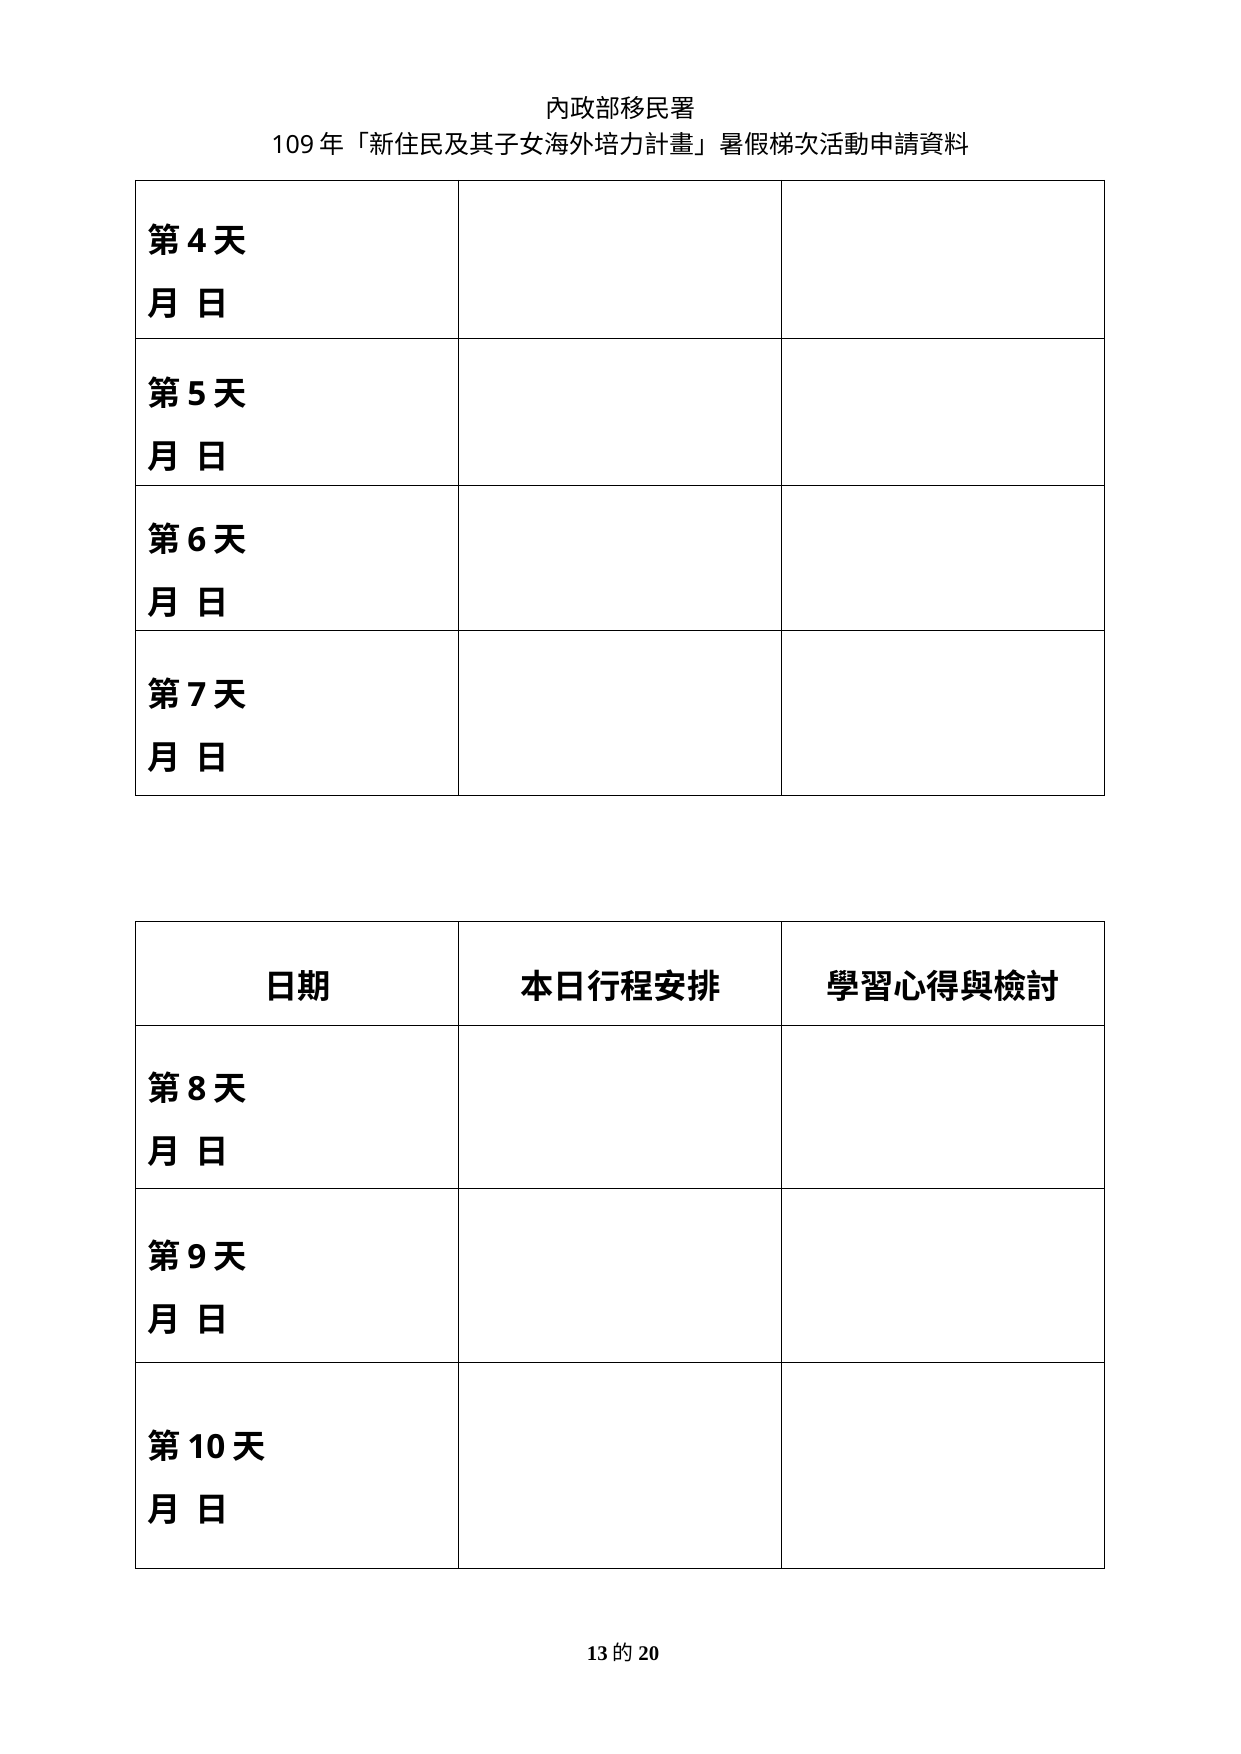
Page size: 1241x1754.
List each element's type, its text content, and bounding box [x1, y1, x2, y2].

table_cell [782, 181, 1104, 338]
table_cell 第4天 月 日 [136, 181, 458, 338]
table_cell [459, 486, 781, 630]
table_header 學習心得與檢討 [782, 922, 1104, 1025]
table_cell 第5天 月 日 [136, 339, 458, 485]
table_cell [459, 339, 781, 485]
table_cell [459, 1363, 781, 1567]
table_cell 第9天 月 日 [136, 1189, 458, 1362]
table_cell [782, 1363, 1104, 1567]
table_cell [459, 1189, 781, 1362]
table_cell [782, 486, 1104, 630]
table_cell [459, 1026, 781, 1187]
table_cell 第6天 月 日 [136, 486, 458, 630]
table_cell [459, 631, 781, 795]
table_cell 第8天 月 日 [136, 1026, 458, 1187]
table_cell [459, 181, 781, 338]
table_cell [782, 1026, 1104, 1187]
table_cell [782, 339, 1104, 485]
table_cell [782, 1189, 1104, 1362]
table_header 日期 [136, 922, 458, 1025]
table_cell 第10天 月 日 [136, 1363, 458, 1567]
table_cell 第7天 月 日 [136, 631, 458, 795]
table_header 本日行程安排 [459, 922, 781, 1025]
table_cell [782, 631, 1104, 795]
